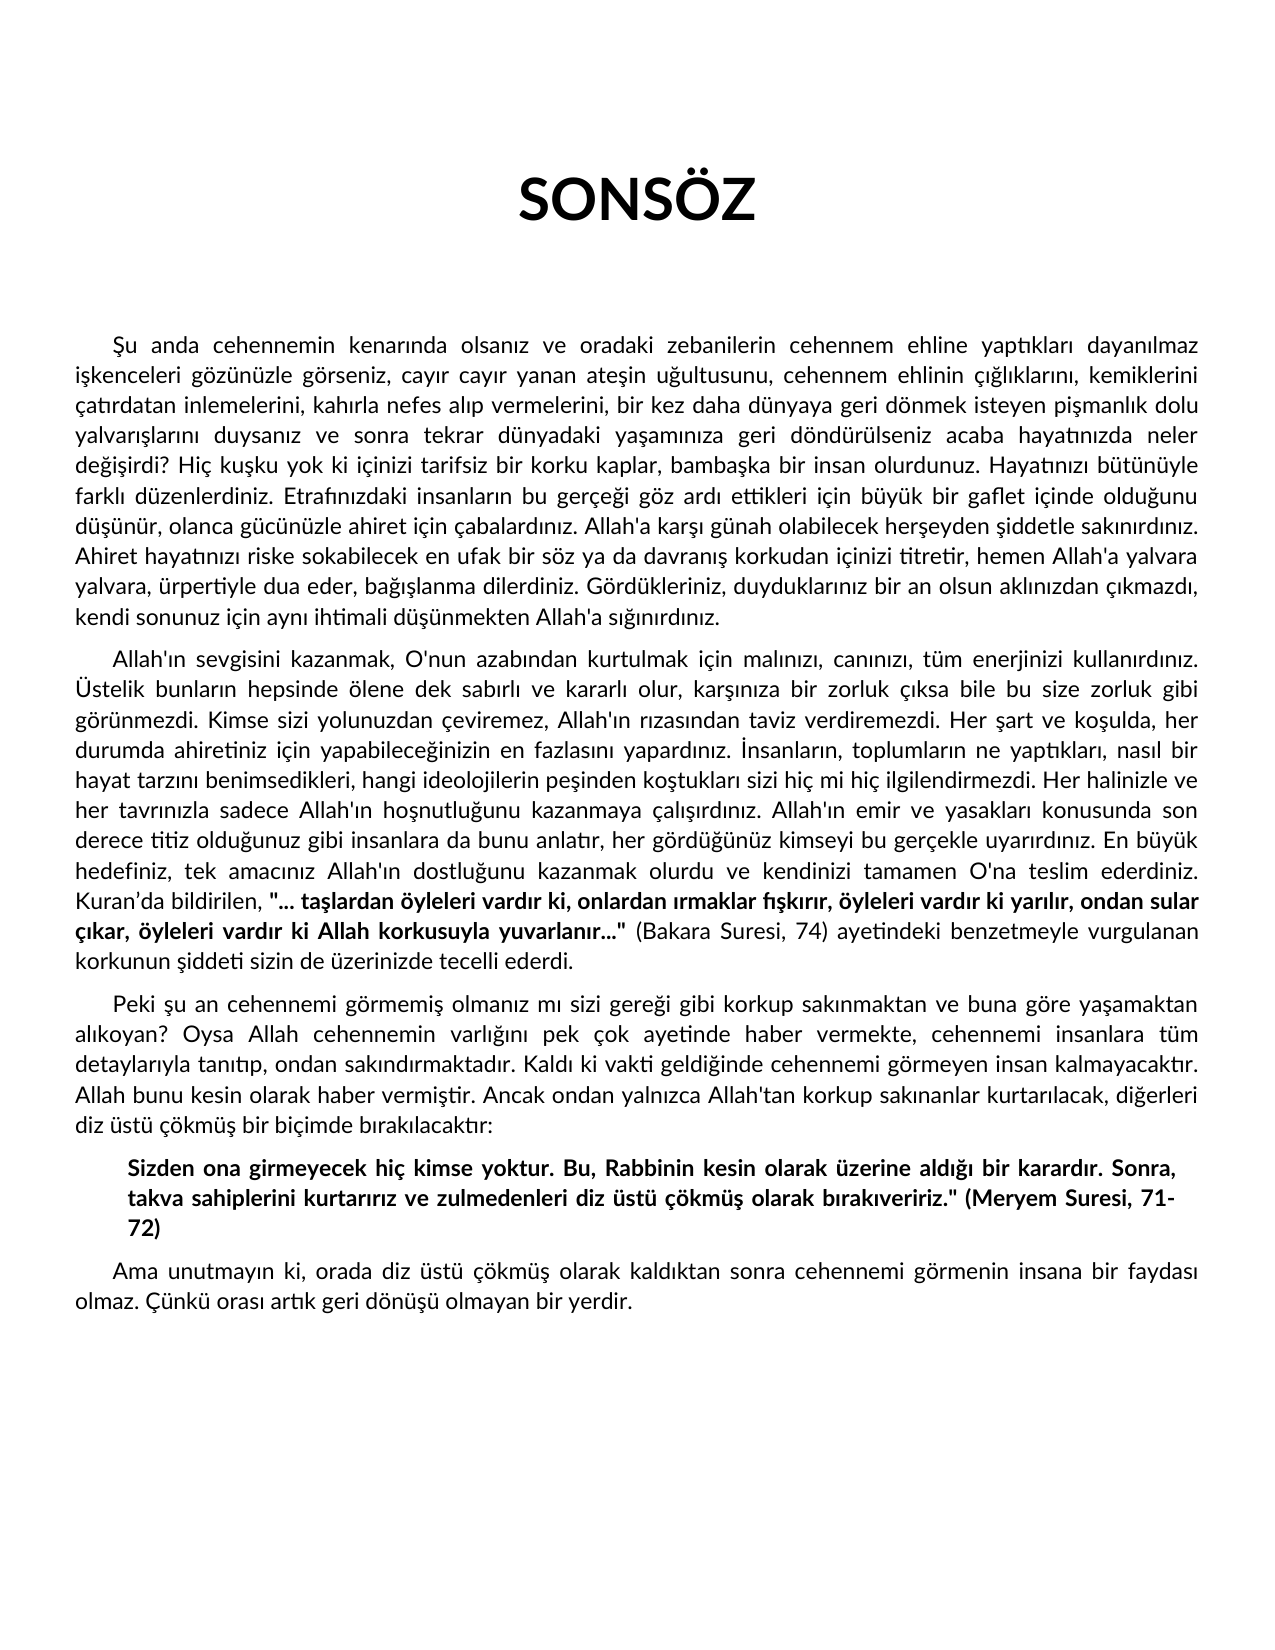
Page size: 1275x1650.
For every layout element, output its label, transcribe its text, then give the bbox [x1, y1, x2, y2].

text Ama unutmayın ki, orada diz üstü çökmüş olarak kaldıktan sonra cehennemi görmenin insana bir faydası olmaz. Çünkü orası artık geri dönüşü olmayan bir yerdir. [75, 1256, 1200, 1314]
text Peki şu an cehennemi görmemiş olmanız mı sizi gereği gibi korkup sakınmaktan ve buna göre yaşamaktan alıkoyan? Oysa Allah cehennemin varlığını pek çok ayetinde haber vermekte, cehennemi insanlara tüm detaylarıyla tanıtıp, ondan sakındırmaktadır. Kaldı ki vakti geldiğinde cehennemi görmeyen insan kalmayacaktır. Allah bunu kesin olarak haber vermiştir. Ancak ondan yalnızca Allah'tan korkup sakınanlar kurtarılacak, diğerleri diz üstü çökmüş bir biçimde bırakılacaktır: [75, 990, 1200, 1138]
text Şu anda cehennemin kenarında olsanız ve oradaki zebanilerin cehennem ehline yaptıkları dayanılmaz işkenceleri gözünüzle görseniz, cayır cayır yanan ateşin uğultusunu, cehennem ehlinin çığlıklarını, kemiklerini çatırdatan inlemelerini, kahırla nefes alıp vermelerini, bir kez daha dünyaya geri dönmek isteyen pişmanlık dolu yalvarışlarını duysanız ve sonra tekrar dünyadaki yaşamınıza geri döndürülseniz acaba hayatınızda neler değişirdi? Hiç kuşku yok ki içinizi tarifsiz bir korku kaplar, bambaşka bir insan olurdunuz. Hayatınızı bütünüyle farklı düzenlerdiniz. Etrafınızdaki insanların bu gerçeği göz ardı ettikleri için büyük bir gaflet içinde olduğunu düşünür, olanca gücünüzle ahiret için çabalardınız. Allah'a karşı günah olabilecek herşeyden şiddetle sakınırdınız. Ahiret hayatınızı riske sokabilecek en ufak bir söz ya da davranış korkudan içinizi titretir, hemen Allah'a yalvara yalvara, ürpertiyle dua eder, bağışlanma dilerdiniz. Gördükleriniz, duyduklarınız bir an olsun aklınızdan çıkmazdı, kendi sonunuz için aynı ihtimali düşünmekten Allah'a sığınırdınız. [75, 330, 1200, 630]
text Sizden ona girmeyecek hiç kimse yoktur. Bu, Rabbinin kesin olarak üzerine aldığı bir karardır. Sonra, takva sahiplerini kurtarırız ve zulmedenleri diz üstü çökmüş olarak bırakıveririz." (Meryem Suresi, 71-72) [127, 1153, 1177, 1241]
subtitle SONSÖZ [75, 162, 1200, 232]
text Allah'ın sevgisini kazanmak, O'nun azabından kurtulmak için malınızı, canınızı, tüm enerjinizi kullanırdınız. Üstelik bunların hepsinde ölene dek sabırlı ve kararlı olur, karşınıza bir zorluk çıksa bile bu size zorluk gibi görünmezdi. Kimse sizi yolunuzdan çeviremez, Allah'ın rızasından taviz verdiremezdi. Her şart ve koşulda, her durumda ahiretiniz için yapabileceğinizin en fazlasını yapardınız. İnsanların, toplumların ne yaptıkları, nasıl bir hayat tarzını benimsedikleri, hangi ideolojilerin peşinden koştukları sizi hiç mi hiç ilgilendirmezdi. Her halinizle ve her tavrınızla sadece Allah'ın hoşnutluğunu kazanmaya çalışırdınız. Allah'ın emir ve yasakları konusunda son derece titiz olduğunuz gibi insanlara da bunu anlatır, her gördüğünüz kimseyi bu gerçekle uyarırdınız. En büyük hedefiniz, tek amacınız Allah'ın dostluğunu kazanmak olurdu ve kendinizi tamamen O'na teslim ederdiniz. Kuran’da bildirilen, "... taşlardan öyleleri vardır ki, onlardan ırmaklar fışkırır, öyleleri vardır ki yarılır, ondan sular çıkar, öyleleri vardır ki Allah korkusuyla yuvarlanır..." (Bakara Suresi, 74) ayetindeki benzetmeyle vurgulanan korkunun şiddeti sizin de üzerinizde tecelli ederdi. [75, 645, 1200, 974]
